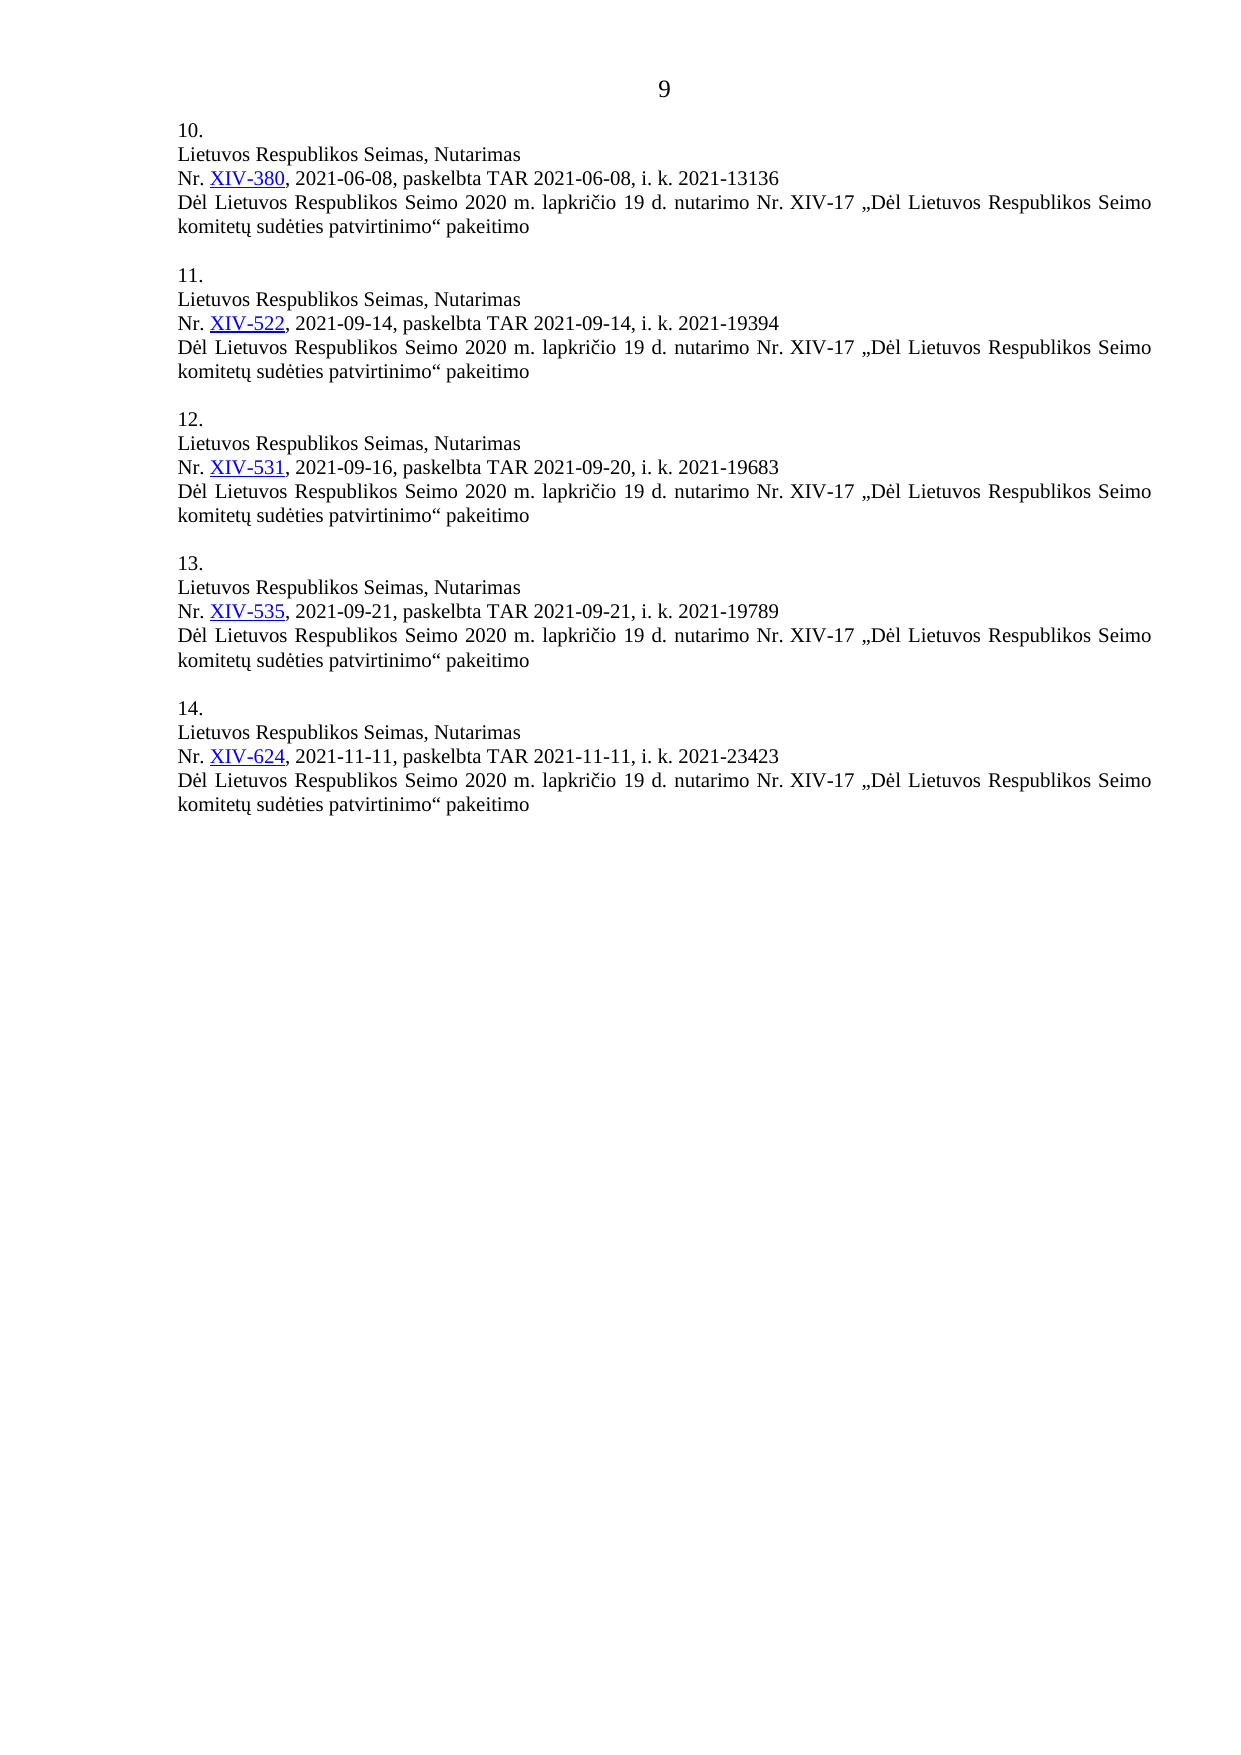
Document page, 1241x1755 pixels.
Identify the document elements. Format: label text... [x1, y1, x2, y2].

text Nr. XIV-535, 2021-09-21, paskelbta TAR 2021-09-21, i. k. 2021-19789 [177, 599, 1152, 623]
text Dėl Lietuvos Respublikos Seimo 2020 m. lapkričio 19 d. nutarimo Nr. XIV-17 „Dėl Lietuvos Respublikos Seimo komitetų sudėties patvirtinimo“ pakeitimo [177, 768, 1152, 816]
text Nr. XIV-531, 2021-09-16, paskelbta TAR 2021-09-20, i. k. 2021-19683 [177, 455, 1152, 479]
text 13. [177, 551, 1152, 575]
text Dėl Lietuvos Respublikos Seimo 2020 m. lapkričio 19 d. nutarimo Nr. XIV-17 „Dėl Lietuvos Respublikos Seimo komitetų sudėties patvirtinimo“ pakeitimo [177, 190, 1152, 238]
text Lietuvos Respublikos Seimas, Nutarimas [177, 287, 1152, 311]
text Nr. XIV-624, 2021-11-11, paskelbta TAR 2021-11-11, i. k. 2021-23423 [177, 744, 1152, 768]
text Dėl Lietuvos Respublikos Seimo 2020 m. lapkričio 19 d. nutarimo Nr. XIV-17 „Dėl Lietuvos Respublikos Seimo komitetų sudėties patvirtinimo“ pakeitimo [177, 479, 1152, 527]
text Lietuvos Respublikos Seimas, Nutarimas [177, 431, 1152, 455]
text 14. [177, 696, 1152, 720]
text 11. [177, 262, 1152, 287]
text 12. [177, 407, 1152, 431]
text Lietuvos Respublikos Seimas, Nutarimas [177, 142, 1152, 166]
text Dėl Lietuvos Respublikos Seimo 2020 m. lapkričio 19 d. nutarimo Nr. XIV-17 „Dėl Lietuvos Respublikos Seimo komitetų sudėties patvirtinimo“ pakeitimo [177, 623, 1152, 672]
text Lietuvos Respublikos Seimas, Nutarimas [177, 720, 1152, 744]
text 10. [177, 118, 1152, 142]
text Dėl Lietuvos Respublikos Seimo 2020 m. lapkričio 19 d. nutarimo Nr. XIV-17 „Dėl Lietuvos Respublikos Seimo komitetų sudėties patvirtinimo“ pakeitimo [177, 335, 1152, 383]
text Nr. XIV-380, 2021-06-08, paskelbta TAR 2021-06-08, i. k. 2021-13136 [177, 166, 1152, 190]
text Lietuvos Respublikos Seimas, Nutarimas [177, 575, 1152, 599]
text Nr. XIV-522, 2021-09-14, paskelbta TAR 2021-09-14, i. k. 2021-19394 [177, 311, 1152, 335]
